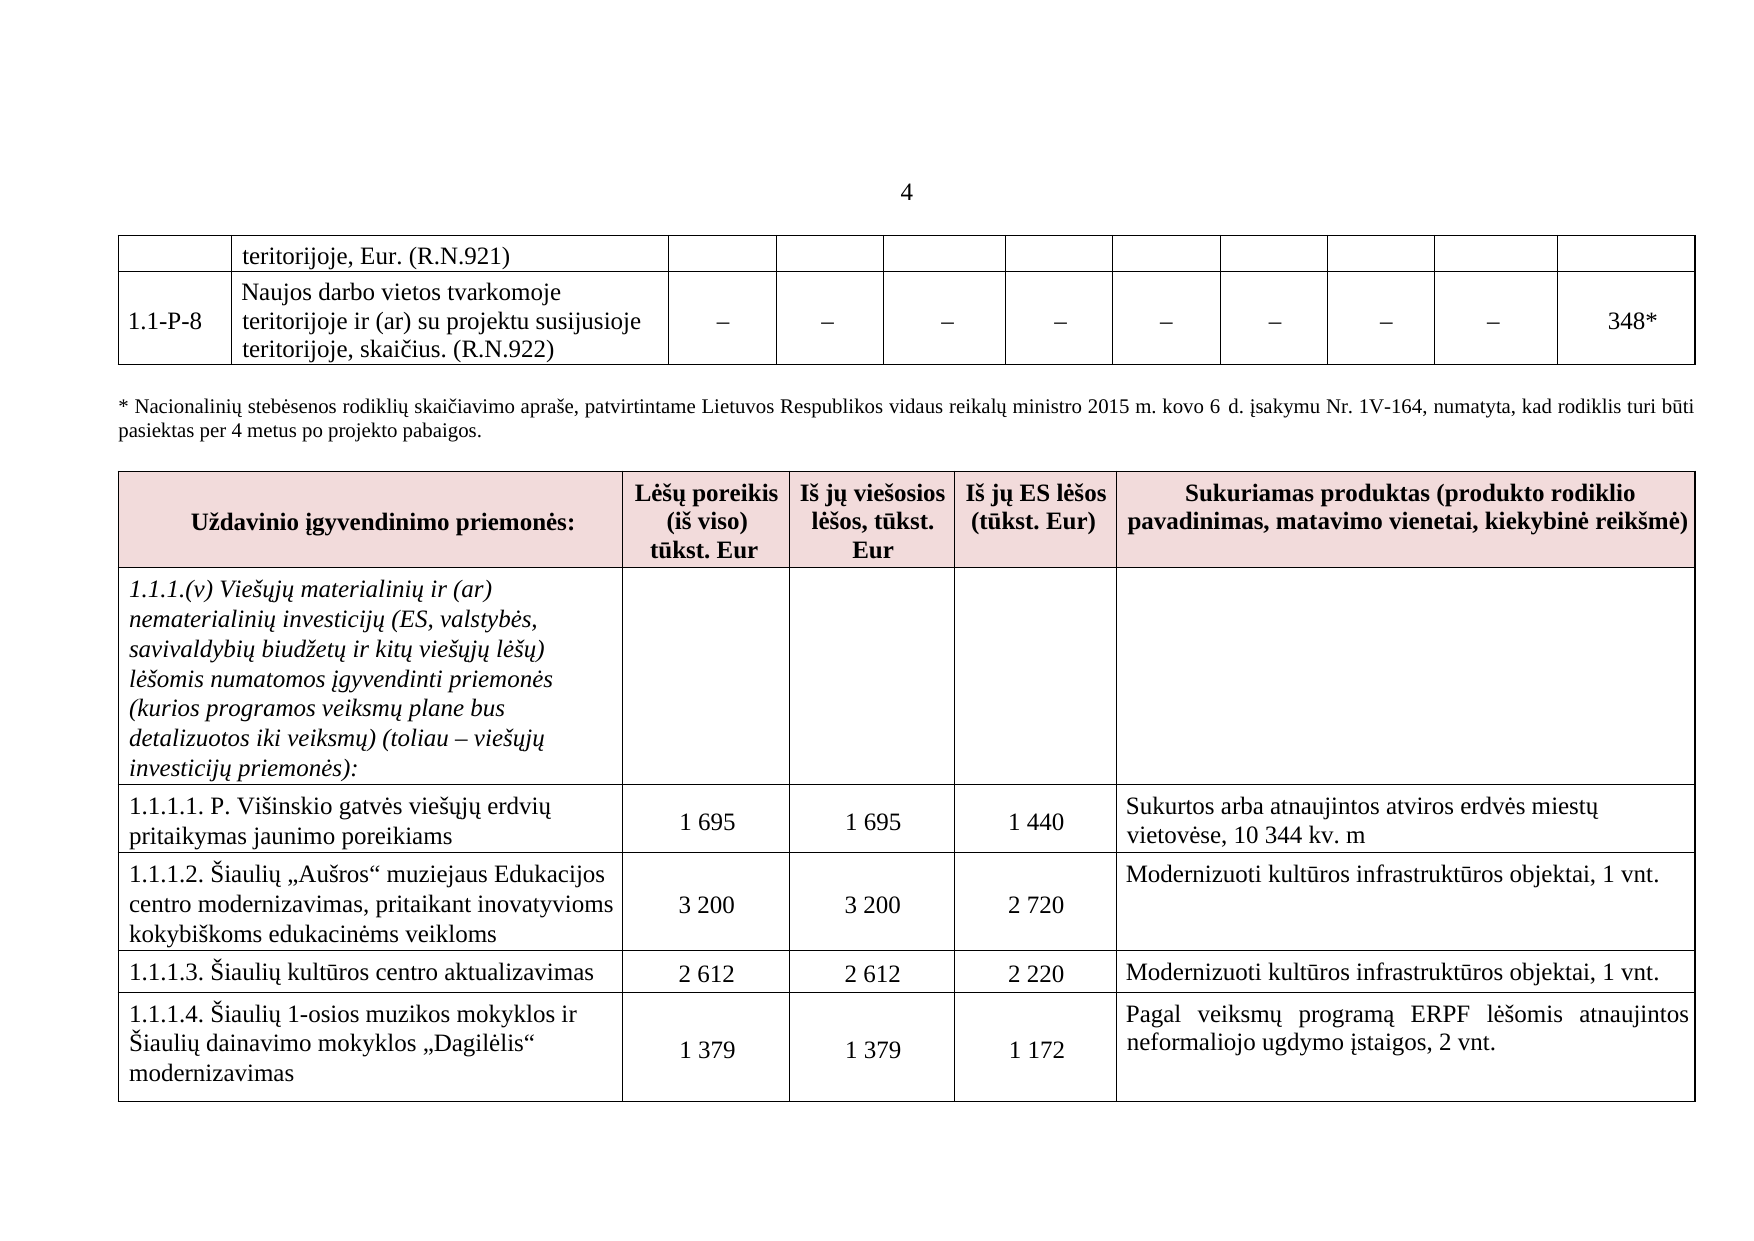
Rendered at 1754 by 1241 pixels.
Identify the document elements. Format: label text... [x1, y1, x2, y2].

table_cell Sukurtos arba atnaujintos atviros erdvės miestų vietovėse, 10 344 kv. m [1117, 785, 1694, 852]
table_cell Modernizuoti kultūros infrastruktūros objektai, 1 vnt. [1117, 853, 1694, 950]
table_cell 1 440 [955, 785, 1116, 852]
table_cell 3 200 [790, 853, 954, 950]
table_cell – [1006, 272, 1112, 364]
table_cell [884, 236, 1005, 271]
table_cell 1 172 [955, 993, 1116, 1101]
table_cell 2 220 [955, 951, 1116, 992]
table_cell [777, 236, 883, 271]
table_cell 1 695 [623, 785, 789, 852]
table_cell – [1113, 272, 1220, 364]
table_cell Naujos darbo vietos tvarkomoje teritorijoje ir (ar) su projektu susijusioje teritorijoje, skaičius. (R.N.922) [232, 272, 668, 364]
table_cell [1435, 236, 1557, 271]
text * Nacionalinių stebėsenos rodiklių skaičiavimo apraše, patvirtintame Lietuvos Respublikos vidaus reikalų ministro 2015 m. kovo 6 d. įsakymu Nr. 1V-164, numatyta, kad rodiklis turi būti pasiektas per 4 metus po projekto pabaigos. [118, 394, 1695, 442]
table_cell 1.1.1.(v) Viešųjų materialinių ir (ar) nematerialinių investicijų (ES, valstybės, savivaldybių biudžetų ir kitų viešųjų lėšų) lėšomis numatomos įgyvendinti priemonės (kurios programos veiksmų plane bus detalizuotos iki veiksmų) (toliau – viešųjų investicijų priemonės): [119, 568, 622, 784]
table_cell 2 720 [955, 853, 1116, 950]
table_cell – [669, 272, 776, 364]
table_cell [1221, 236, 1327, 271]
table_cell – [1221, 272, 1327, 364]
table_cell [790, 568, 954, 784]
table_cell 348* [1558, 272, 1694, 364]
table_cell 1.1.1.2. Šiaulių „Aušros“ muziejaus Edukacijos centro modernizavimas, pritaikant inovatyvioms kokybiškoms edukacinėms veikloms [119, 853, 622, 950]
table_header Iš jų ES lėšos (tūkst. Eur) [955, 472, 1116, 567]
table_cell Pagal veiksmų programą ERPF lėšomis atnaujintos neformaliojo ugdymo įstaigos, 2 vnt. [1117, 993, 1694, 1101]
table_cell [1117, 568, 1694, 784]
table_cell [1328, 236, 1434, 271]
table_cell – [884, 272, 1005, 364]
table_cell 1.1-P-8 [119, 272, 231, 364]
table_cell [1006, 236, 1112, 271]
table_cell Modernizuoti kultūros infrastruktūros objektai, 1 vnt. [1117, 951, 1694, 992]
table_cell 3 200 [623, 853, 789, 950]
table_cell – [777, 272, 883, 364]
table_cell 2 612 [623, 951, 789, 992]
table_header Uždavinio įgyvendinimo priemonės: [119, 472, 622, 567]
table_cell 1.1.1.3. Šiaulių kultūros centro aktualizavimas [119, 951, 622, 992]
table_cell [1113, 236, 1220, 271]
table_cell 1 379 [623, 993, 789, 1101]
table_cell – [1328, 272, 1434, 364]
table_header Iš jų viešosios lėšos, tūkst. Eur [790, 472, 954, 567]
table_header Lėšų poreikis (iš viso) tūkst. Eur [623, 472, 789, 567]
table_header Sukuriamas produktas (produkto rodiklio pavadinimas, matavimo vienetai, kiekybinė reikšmė) [1117, 472, 1694, 567]
table_cell 1.1.1.4. Šiaulių 1-osios muzikos mokyklos ir Šiaulių dainavimo mokyklos „Dagilėlis“ modernizavimas [119, 993, 622, 1101]
table_cell 1.1.1.1. P. Višinskio gatvės viešųjų erdvių pritaikymas jaunimo poreikiams [119, 785, 622, 852]
table_cell [119, 236, 231, 271]
table_cell [669, 236, 776, 271]
table_cell 2 612 [790, 951, 954, 992]
table_cell – [1435, 272, 1557, 364]
table_cell [1558, 236, 1694, 271]
table_cell 1 379 [790, 993, 954, 1101]
table_cell teritorijoje, Eur. (R.N.921) [232, 236, 668, 271]
table_cell 1 695 [790, 785, 954, 852]
table_cell [623, 568, 789, 784]
table_cell [955, 568, 1116, 784]
